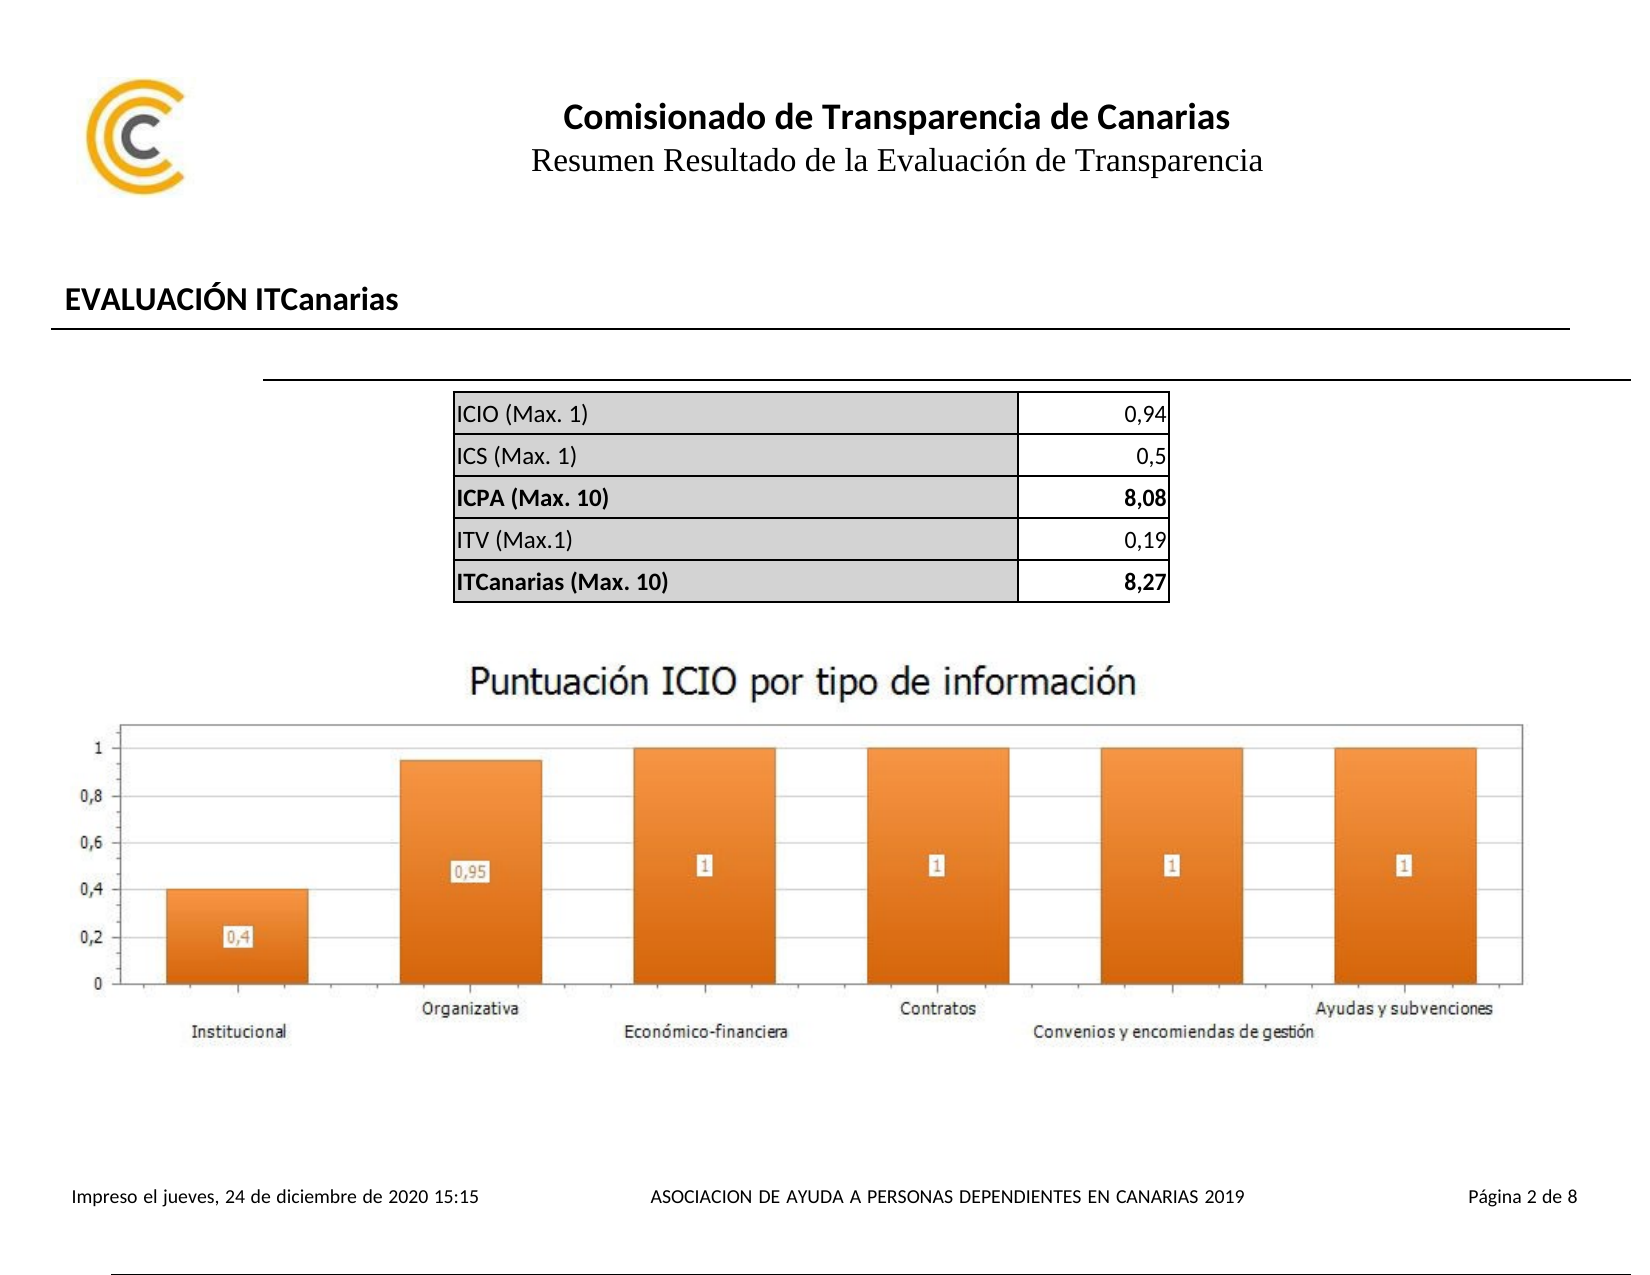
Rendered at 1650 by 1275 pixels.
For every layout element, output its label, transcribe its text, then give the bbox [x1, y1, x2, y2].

table_cell ICPA (Max. 10) [455, 477, 1017, 517]
table_header ICIO (Max. 1) [455, 393, 1017, 433]
table_cell 8,27 [1019, 561, 1168, 601]
table_cell 0,19 [1019, 519, 1168, 559]
table_cell 0,5 [1019, 435, 1168, 475]
table_header 0,94 [1019, 393, 1168, 433]
text EVALUACIÓN ITCanarias [64, 278, 1594, 318]
table_cell 8,08 [1019, 477, 1168, 517]
table_cell ICS (Max. 1) [455, 435, 1017, 475]
table_cell ITV (Max.1) [455, 519, 1017, 559]
table_cell ITCanarias (Max. 10) [455, 561, 1017, 601]
